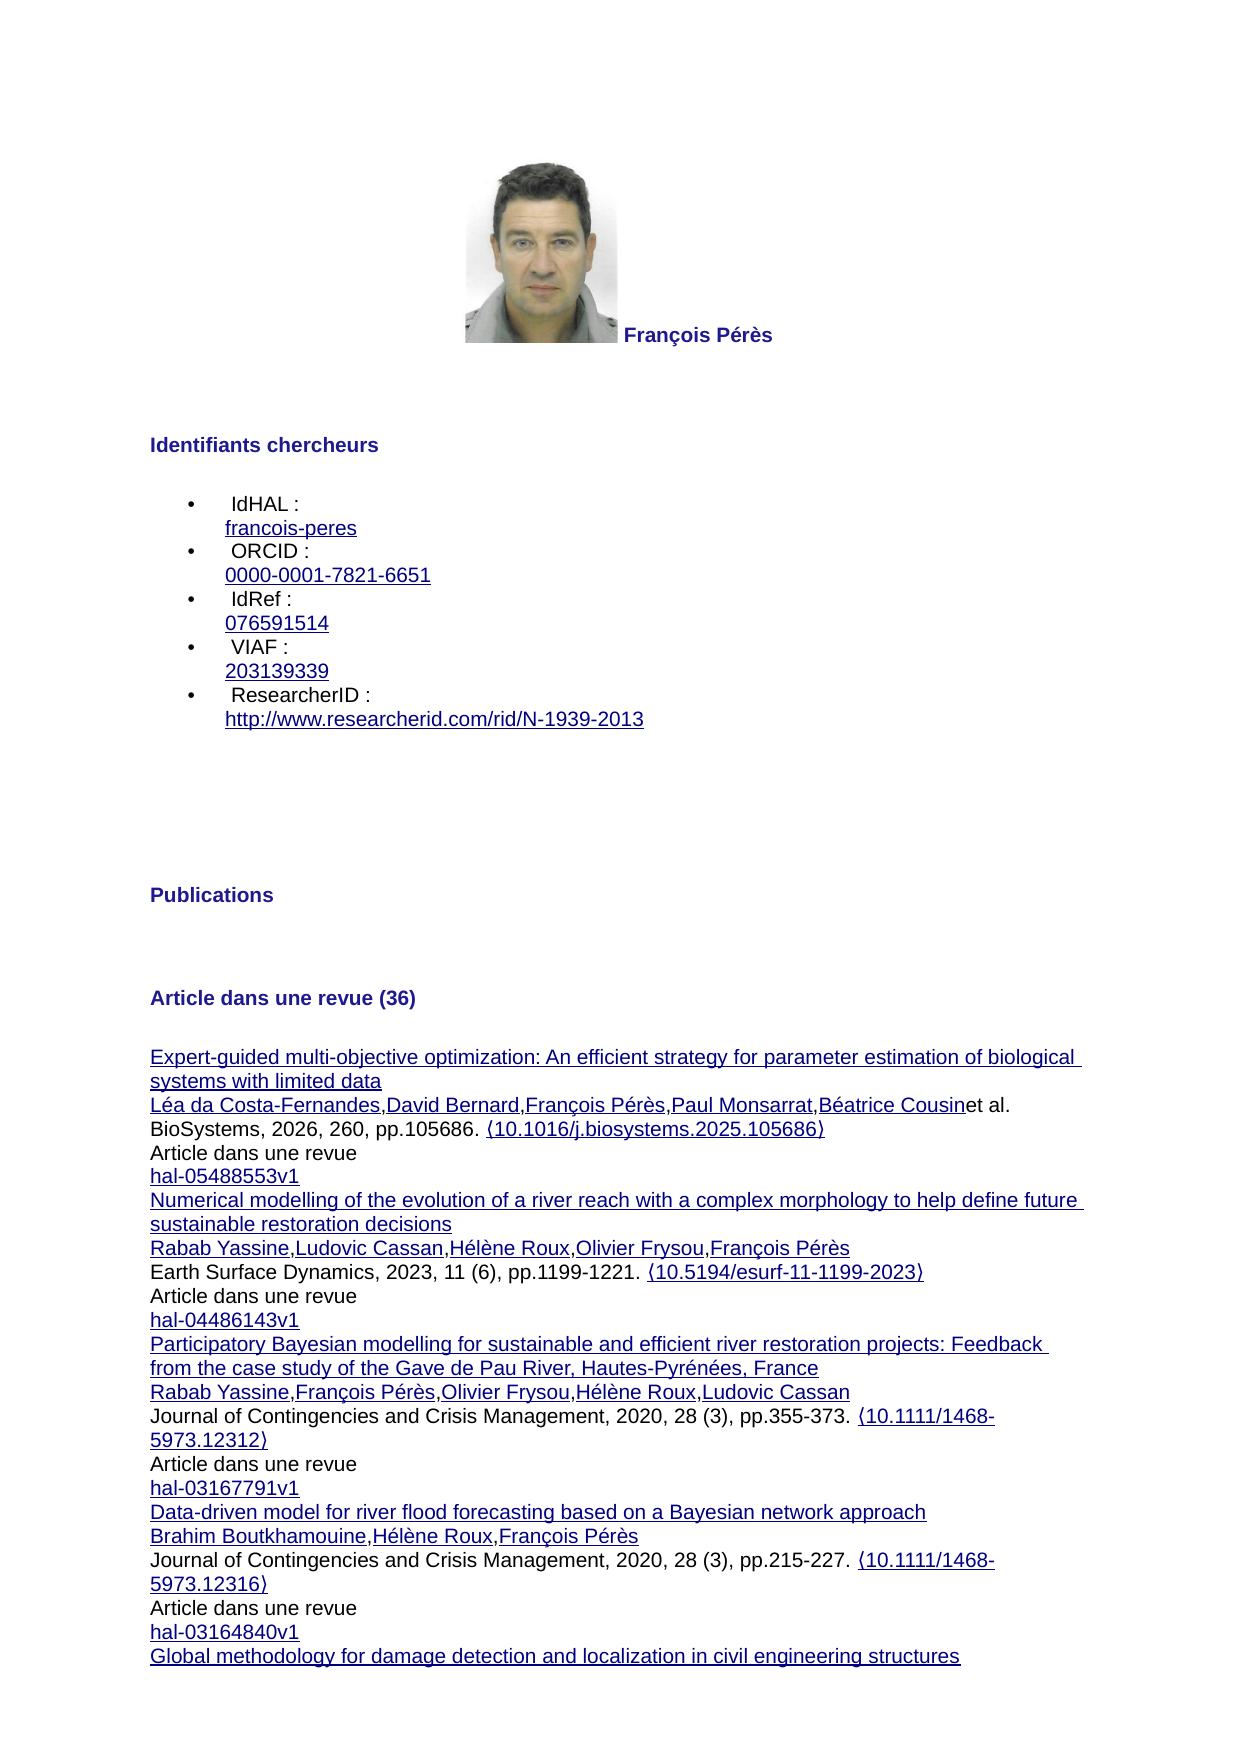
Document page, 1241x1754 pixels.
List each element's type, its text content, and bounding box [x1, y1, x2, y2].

subtitle Publications [150, 883, 1090, 907]
subtitle Article dans une revue (36) [150, 986, 1090, 1010]
list http://www.researcherid.com/rid/N-1939-2013 [187, 707, 1090, 731]
list VIAF : [187, 635, 1090, 659]
list 203139339 [187, 659, 1090, 683]
list ResearcherID : [187, 683, 1090, 707]
table_cell Participatory Bayesian modelling for sustainable and efficient river restoration projects: Feedback from the case study of the Gave de Pau River, Hautes-Pyrénées, France Rabab Yassine,François Pérès,Olivier Frysou,Hélène Roux,Ludovic Cassan Journal of Contingencies and Crisis Management, 2020, 28 (3), pp.355-373. ⟨10.1111/1468-5973.12312⟩ Article dans une revue hal-03167791v1 [150, 1332, 1090, 1500]
list IdHAL : [187, 491, 1090, 515]
table_cell Numerical modelling of the evolution of a river reach with a complex morphology to help define future sustainable restoration decisions Rabab Yassine,Ludovic Cassan,Hélène Roux,Olivier Frysou,François Pérès Earth Surface Dynamics, 2023, 11 (6), pp.1199-1221. ⟨10.5194/esurf-11-1199-2023⟩ Article dans une revue hal-04486143v1 [150, 1188, 1090, 1332]
list ORCID : [187, 539, 1090, 563]
subtitle François Pérès [150, 150, 1090, 347]
list IdRef : [187, 587, 1090, 611]
table_cell Data-driven model for river flood forecasting based on a Bayesian network approach Brahim Boutkhamouine,Hélène Roux,François Pérès Journal of Contingencies and Crisis Management, 2020, 28 (3), pp.215-227. ⟨10.1111/1468-5973.12316⟩ Article dans une revue hal-03164840v1 [150, 1500, 1090, 1643]
picture [461, 150, 618, 343]
table_header Expert-guided multi-objective optimization: An efficient strategy for parameter estimation of biological systems with limited data Léa da Costa-Fernandes,David Bernard,François Pérès,Paul Monsarrat,Béatrice Cousinet al. BioSystems, 2026, 260, pp.105686. ⟨10.1016/j.biosystems.2025.105686⟩ Article dans une revue hal-05488553v1 [150, 1045, 1090, 1188]
subtitle Identifiants chercheurs [150, 433, 1090, 457]
list 0000-0001-7821-6651 [187, 563, 1090, 587]
list francois-peres [187, 515, 1090, 539]
list 076591514 [187, 611, 1090, 635]
table_cell Global methodology for damage detection and localization in civil engineering structures [150, 1644, 1090, 1667]
